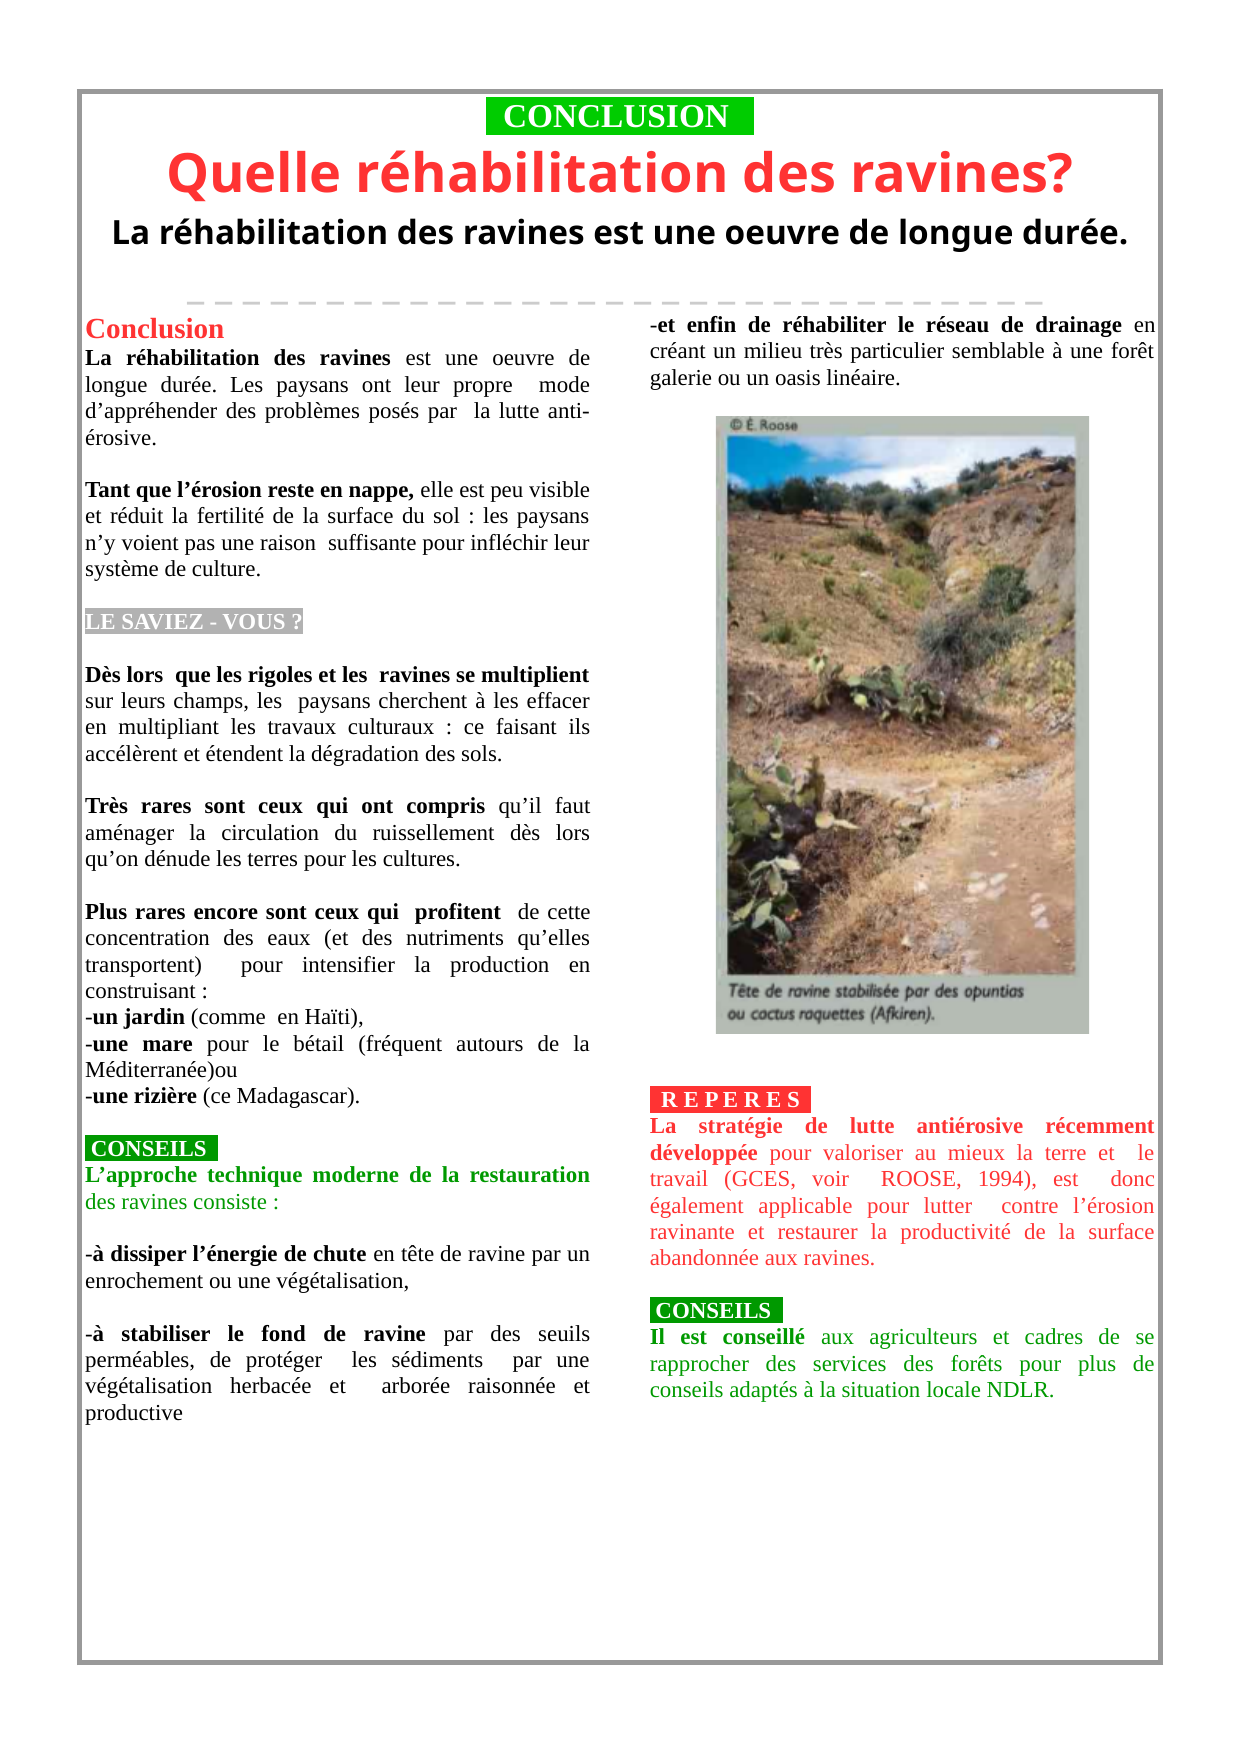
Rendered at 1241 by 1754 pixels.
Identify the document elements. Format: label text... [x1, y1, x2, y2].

text -à dissiper l’énergie de chute en tête de ravine par un enrochement ou une végétalisation, [85, 1241, 591, 1293]
text -à stabiliser le fond de ravine par des seuils perméables, de protéger les sédiments par une végétalisation herbacée et arborée raisonnée et productive [85, 1319, 591, 1425]
text L’approche technique moderne de la restauration des ravines consiste : [85, 1161, 591, 1214]
text Il est conseillé aux agriculteurs et cadres de se rapprocher des services des forêts pour plus de conseils adaptés à la situation locale NDLR. [649, 1323, 1155, 1402]
text La réhabilitation des ravines est une oeuvre de longue durée. [85, 209, 1155, 254]
text R E P E R E S [649, 1086, 1155, 1113]
text La stratégie de lutte antiérosive récemment développée pour valoriser au mieux la terre et le travail (GCES, voir ROOSE, 1994), est donc également applicable pour lutter contre l’érosion ravinante et restaurer la productivité de la surface abandonnée aux ravines. [649, 1113, 1155, 1271]
text CONSEILS [649, 1297, 1155, 1323]
text Conclusion [85, 311, 591, 344]
text CONCLUSION [85, 97, 1155, 135]
text Plus rares encore sont ceux qui profitent de cette concentration des eaux (et des nutriments qu’elles transportent) pour intensifier la production en construisant : [85, 898, 591, 1003]
picture [715, 416, 1090, 1034]
text -et enfin de réhabiliter le réseau de drainage en créant un milieu très particulier semblable à une forêt galerie ou un oasis linéaire. [649, 311, 1155, 390]
text -une mare pour le bétail (fréquent autours de la Méditerranée)ou [85, 1030, 591, 1082]
text _ _ _ _ _ _ _ _ _ _ _ _ _ _ _ _ _ _ _ _ _ _ _ _ _ _ _ _ _ _ _ [85, 254, 1155, 311]
text Très rares sont ceux qui ont compris qu’il faut aménager la circulation du ruissellement dès lors qu’on dénude les terres pour les cultures. [85, 792, 591, 872]
text Quelle réhabilitation des ravines? [85, 135, 1155, 209]
text -un jardin (comme en Haïti), [85, 1003, 591, 1030]
text CONSEILS [85, 1135, 591, 1161]
text Tant que l’érosion reste en nappe, elle est peu visible et réduit la fertilité de la surface du sol : les paysans n’y voient pas une raison suffisante pour infléchir leur système de culture. [85, 476, 591, 582]
text -une rizière (ce Madagascar). [85, 1082, 591, 1109]
text Dès lors que les rigoles et les ravines se multiplient sur leurs champs, les paysans cherchent à les effacer en multipliant les travaux culturaux : ce faisant ils accélèrent et étendent la dégradation des sols. [85, 661, 591, 766]
text LE SAVIEZ - VOUS ? [85, 608, 591, 634]
text La réhabilitation des ravines est une oeuvre de longue durée. Les paysans ont leur propre mode d’appréhender des problèmes posés par la lutte anti-érosive. [85, 344, 591, 450]
